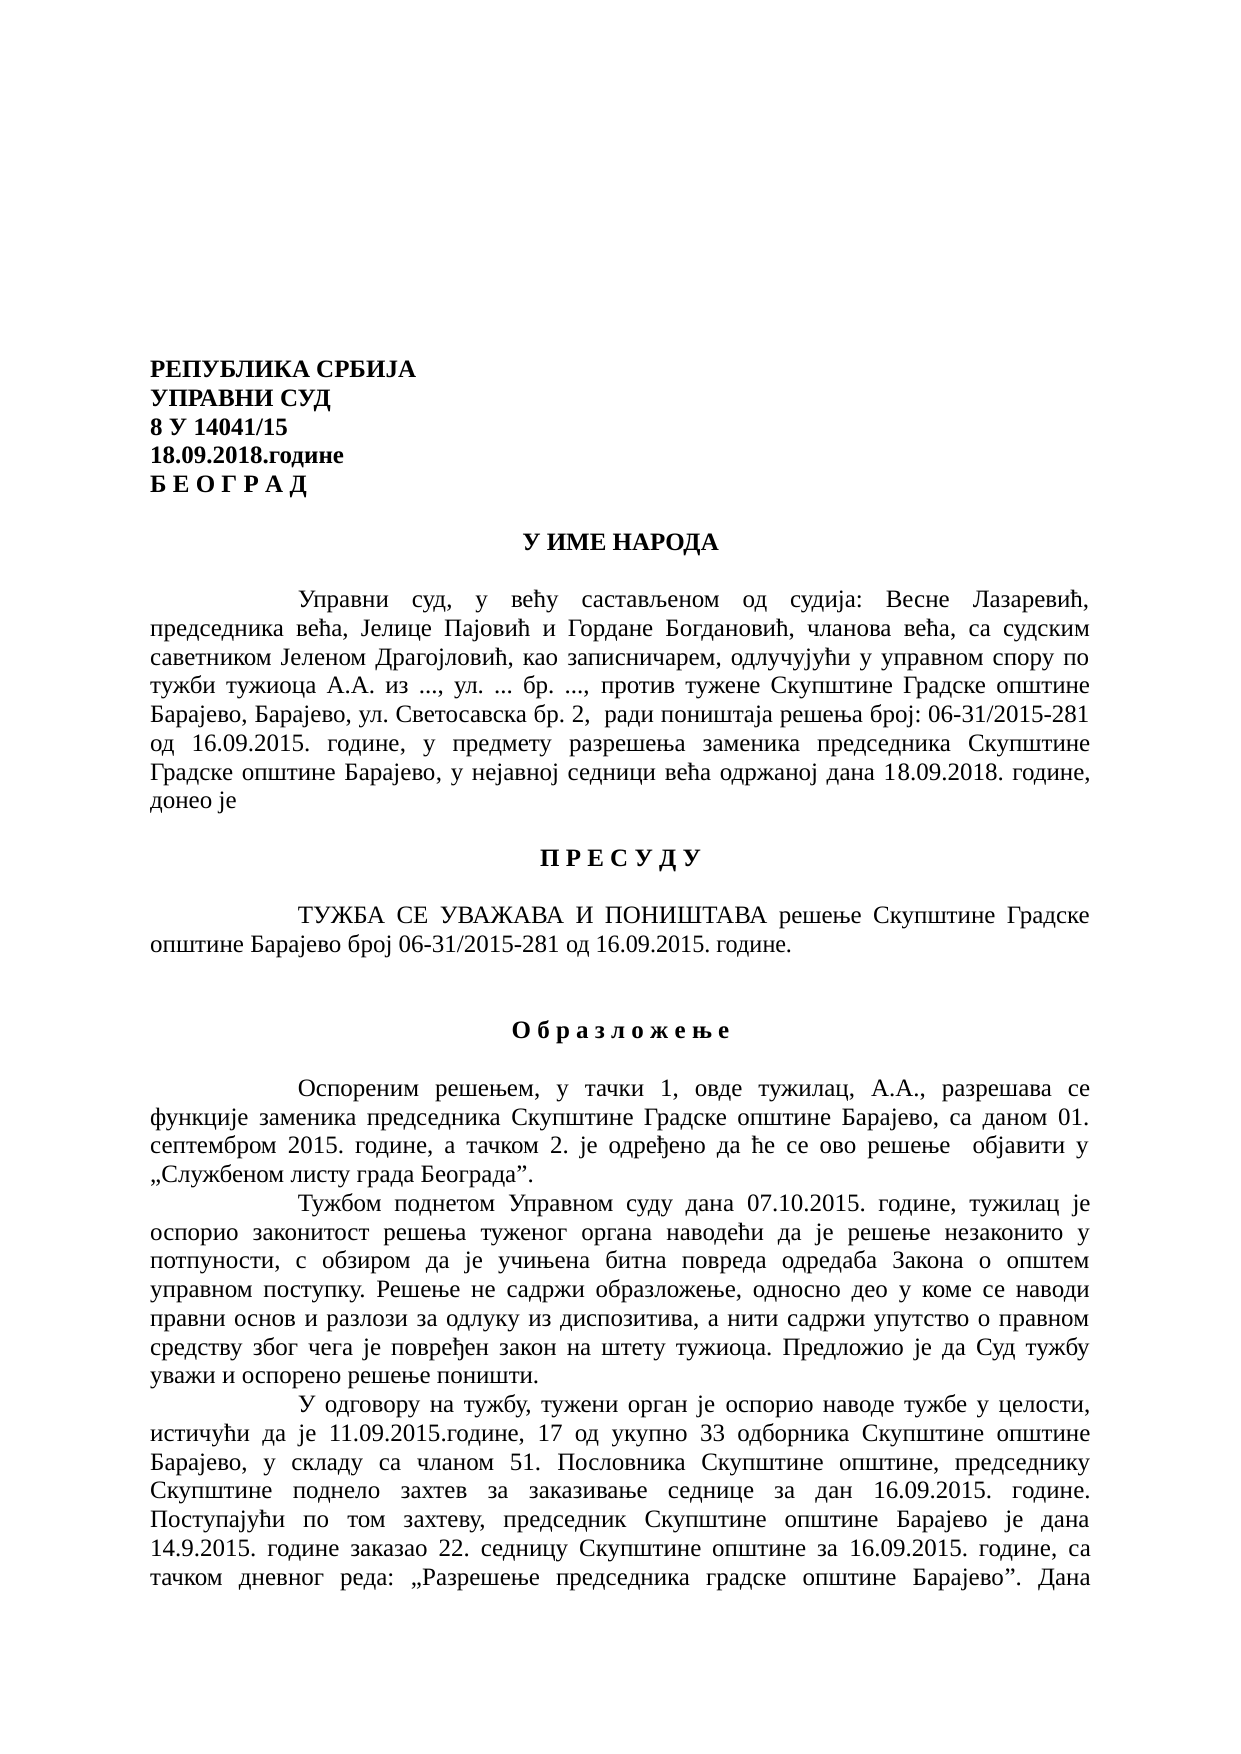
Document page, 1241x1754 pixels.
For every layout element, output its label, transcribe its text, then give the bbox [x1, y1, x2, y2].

text Управни суд, у већу састављеном од судија: Весне Лазаревић, председника већа, Јелице Пајовић и Гордане Богдановић, чланова већа, са судским саветником Јеленом Драгојловић, као записничарем, одлучујући у управном спору по тужби тужиоца А.А. из ..., ул. ... бр. ..., против тужене Скупштине Градске општине Барајево, Барајево, ул. Светосавска бр. 2, ради поништаја решења број: 06-31/2015-281 од 16.09.2015. године, у предмету разрешења заменика председника Скупштине Градске општине Барајево, у нејавној седници већа одржаној дана 18.09.2018. године, донео је [150, 584, 1091, 814]
text О б р а з л о ж е њ е [150, 1015, 1091, 1044]
text У одговору на тужбу, тужени орган је оспорио наводе тужбе у целости, истичући да је 11.09.2015.године, 17 од укупно 33 одборника Скупштине општине Барајево, у складу са чланом 51. Пословника Скупштине општине, председнику Скупштине поднело захтев за заказивање седнице за дан 16.09.2015. године. Поступајући по том захтеву, председник Скупштине општине Барајево је дана 14.9.2015. године заказао 22. седницу Скупштине општине за 16.09.2015. године, са тачком дневног реда: „Разрешење председника градске општине Барајево”. Дана [150, 1389, 1091, 1590]
text У ИМЕ НАРОДА [150, 527, 1091, 555]
text 8 У 14041/15 [150, 412, 1091, 440]
text Б Е О Г Р А Д [150, 469, 1091, 498]
text ТУЖБА СЕ УВАЖАВА И ПОНИШТАВА решење Скупштине Градске општине Барајево број 06-31/2015-281 од 16.09.2015. године. [150, 900, 1091, 958]
text 18.09.2018.године [150, 440, 1091, 469]
text РЕПУБЛИКА СРБИЈА [150, 148, 1091, 383]
text Оспореним решењем, у тачки 1, овде тужилац, А.А., разрешава се функције заменика председника Скупштине Градске општине Барајево, са даном 01. септембром 2015. године, а тачком 2. је одређено да ће се ово решење објавити у „Службеном листу града Београда”. [150, 1073, 1091, 1188]
text П Р Е С У Д У [150, 843, 1091, 872]
text УПРАВНИ СУД [150, 383, 1091, 412]
text Тужбом поднетом Управном суду дана 07.10.2015. године, тужилац је оспорио законитост решења туженог органа наводећи да је решење незаконито у потпуности, с обзиром да је учињена битна повреда одредаба Закона о општем управном поступку. Решење не садржи образложење, односно део у коме се наводи правни основ и разлози за одлуку из диспозитива, а нити садржи упутство о правном средству због чега је повређен закон на штету тужиоца. Предложио је да Суд тужбу уважи и оспорено решење поништи. [150, 1188, 1091, 1389]
